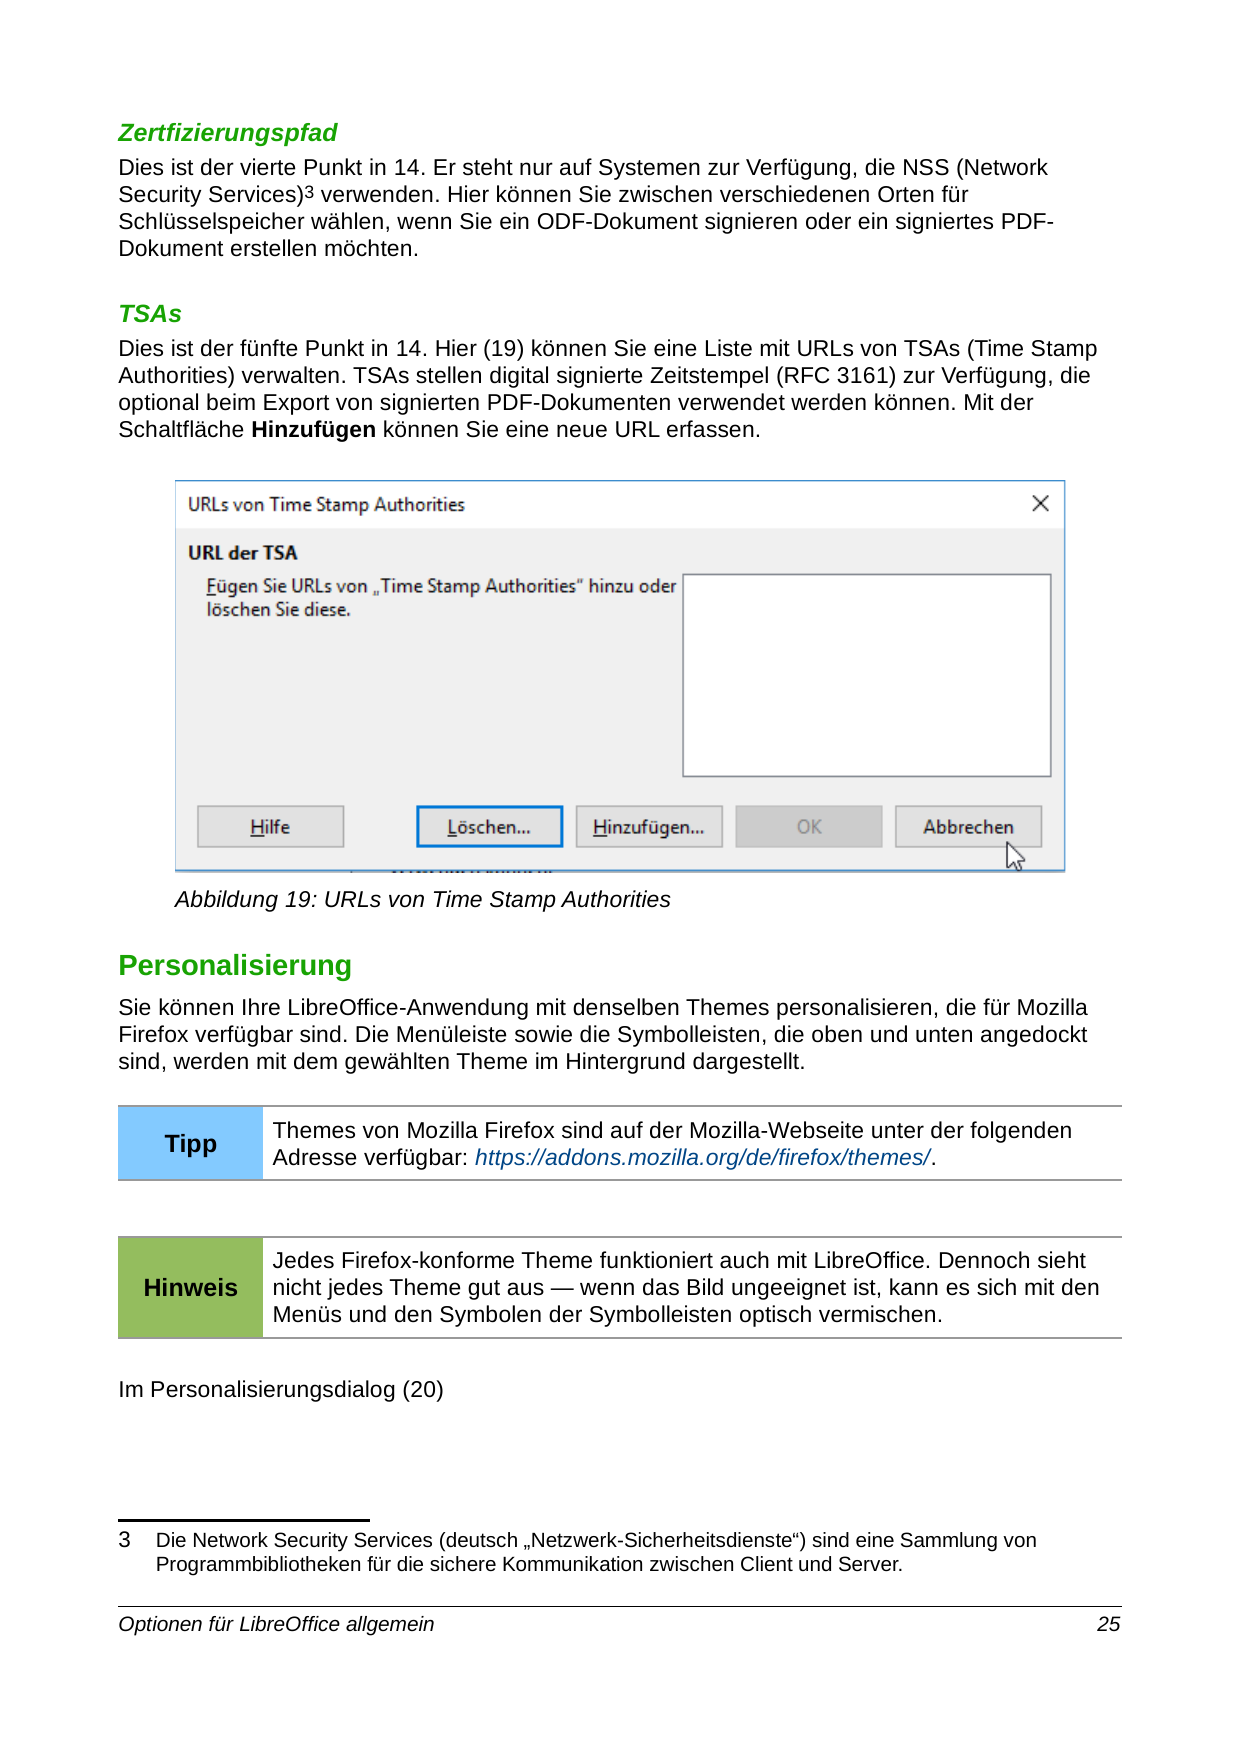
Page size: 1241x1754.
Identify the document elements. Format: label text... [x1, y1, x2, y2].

text Abbildung 19: URLs von Time Stamp Authorities [175, 885, 1065, 912]
picture [175, 480, 1066, 873]
text Dies ist der fünfte Punkt in Abbildung 14. Hier (Abbildung 19) können Sie eine Liste mit URLs von TSAs (Time Stamp Authorities) verwalten. TSAs stellen digital signierte Zeitstempel (RFC 3161) zur Verfügung, die optional beim Export von signierten PDF-Dokumenten verwendet werden können. Mit der Schaltfläche Hinzufügen können Sie eine neue URL erfassen. [118, 334, 1122, 443]
subtitle Zertfizierungspfad [118, 118, 1122, 147]
table_header Hinweis [118, 1238, 263, 1337]
text Die Network Security Services (deutsch „Netzwerk-Sicherheitsdienste“) sind eine Sammlung von Programmbibliotheken für die sichere Kommunikation zwischen Client und Server. [118, 1527, 1122, 1576]
table_header Tipp [118, 1107, 263, 1179]
subtitle Personalisierung [118, 948, 1122, 981]
table_header Themes von Mozilla Firefox sind auf der Mozilla-Webseite unter der folgenden Adresse verfügbar: https://addons.mozilla.org/de/firefox/themes/. [264, 1107, 1122, 1179]
text Dies ist der vierte Punkt in Abbildung 14. Er steht nur auf Systemen zur Verfügung, die NSS (Network Security Services) verwenden. Hier können Sie zwischen verschiedenen Orten für Schlüsselspeicher wählen, wenn Sie ein ODF-Dokument signieren oder ein signiertes PDF-Dokument erstellen möchten. [118, 153, 1122, 262]
text Im Personalisierungsdialog (Abbildung 20) [118, 1376, 1122, 1403]
table_header Jedes Firefox-konforme Theme funktioniert auch mit LibreOffice. Dennoch sieht nicht jedes Theme gut aus — wenn das Bild ungeeignet ist, kann es sich mit den Menüs und den Symbolen der Symbolleisten optisch vermischen. [264, 1238, 1122, 1337]
text Sie können Ihre LibreOffice-Anwendung mit denselben Themes personalisieren, die für Mozilla Firefox verfügbar sind. Die Menüleiste sowie die Symbolleisten, die oben und unten angedockt sind, werden mit dem gewählten Theme im Hintergrund dargestellt. [118, 993, 1122, 1075]
subtitle TSAs [118, 299, 1122, 328]
